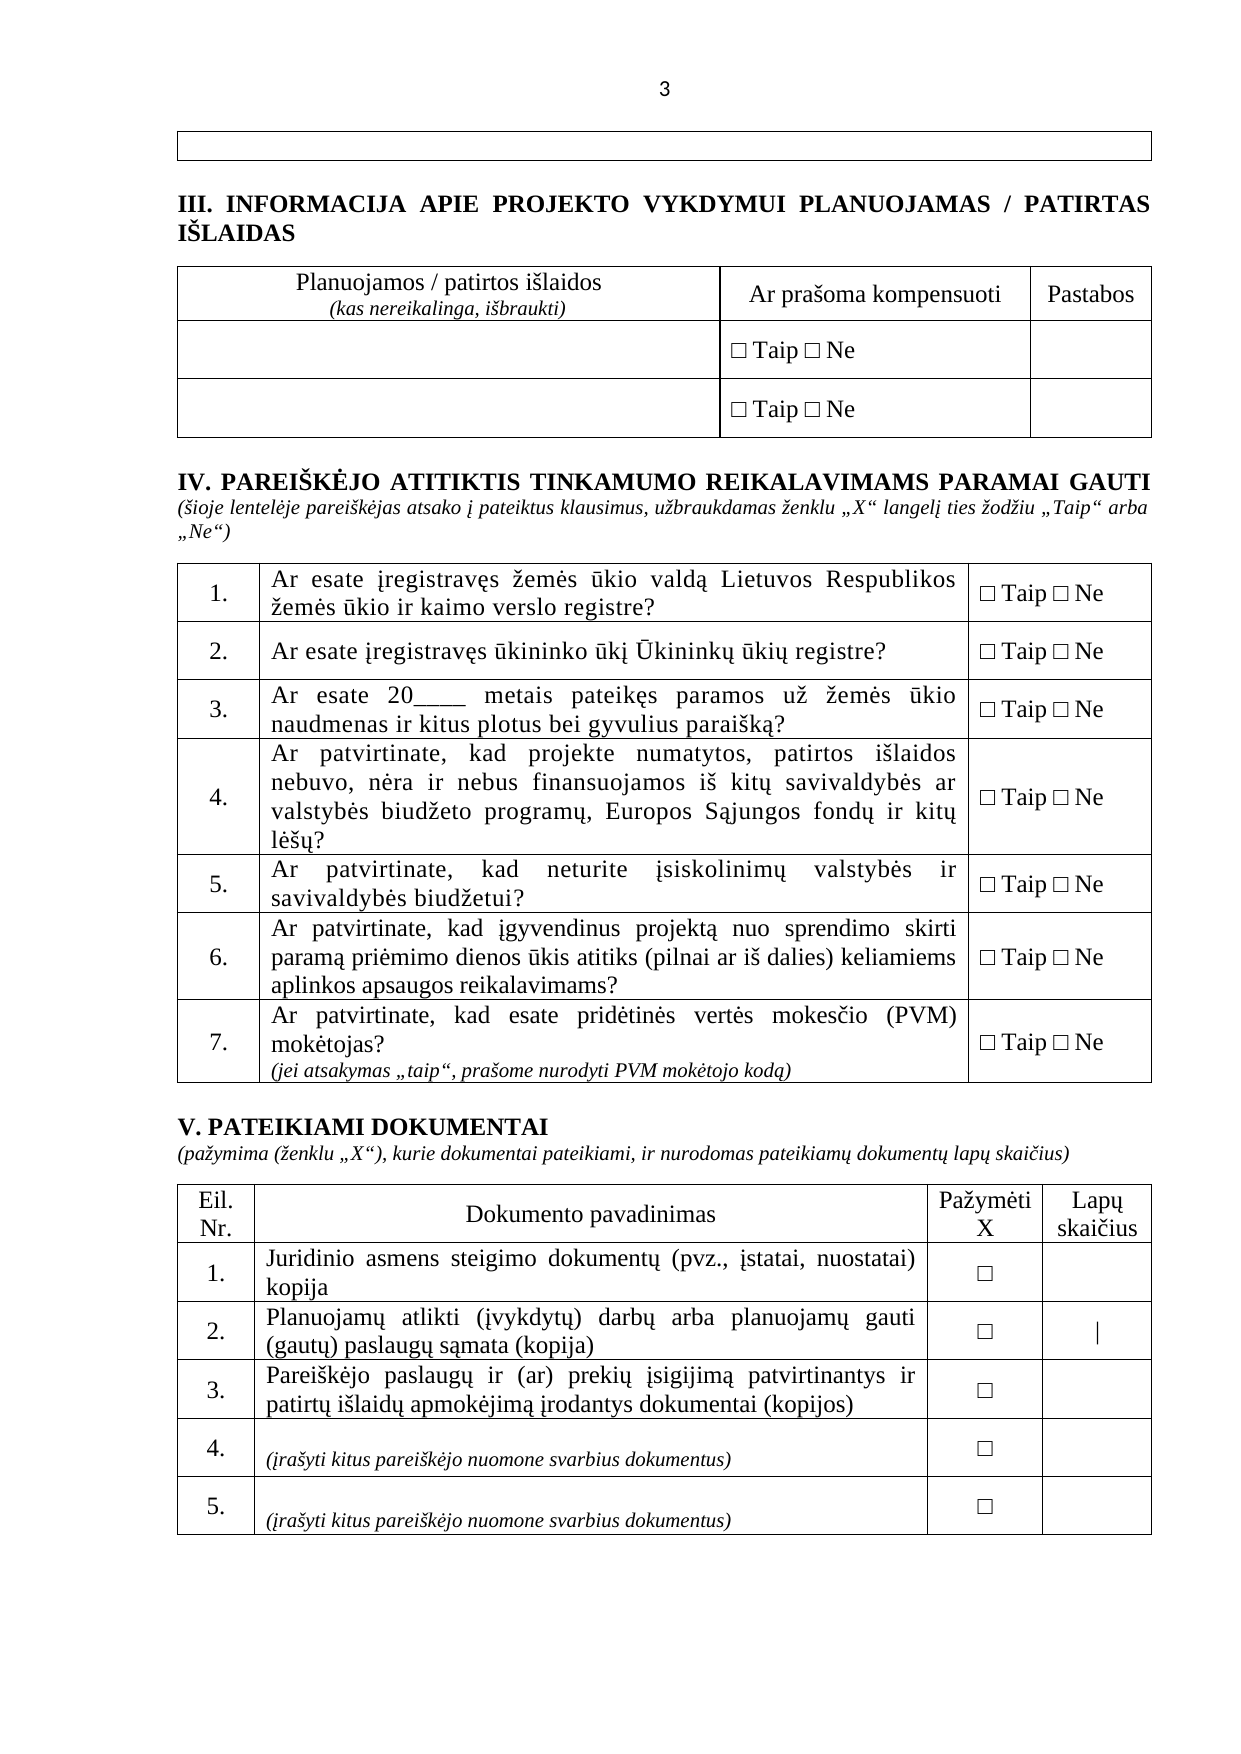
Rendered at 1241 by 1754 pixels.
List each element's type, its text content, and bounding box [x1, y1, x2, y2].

table_cell □ [928, 1302, 1042, 1359]
table_cell □ [928, 1419, 1042, 1476]
table_header Planuojamos / patirtos išlaidos (kas nereikalinga, išbraukti) [178, 267, 719, 320]
table_header Eil. Nr. [178, 1185, 254, 1242]
table_cell Ar esate 20____ metais pateikęs paramos už žemės ūkio naudmenas ir kitus plotus bei gyvulius paraišką? [260, 680, 968, 737]
table_cell 7. [178, 1000, 259, 1082]
table_header □ Taip □ Ne [969, 564, 1151, 621]
table_cell 2. [178, 1302, 254, 1359]
table_cell (įrašyti kitus pareiškėjo nuomone svarbius dokumentus) [255, 1419, 927, 1476]
table_cell Ar patvirtinate, kad esate pridėtinės vertės mokesčio (PVM) mokėtojas? (jei atsakymas „taip“, prašome nurodyti PVM mokėtojo kodą) [260, 1000, 968, 1082]
table_cell □ Taip □ Ne [969, 739, 1151, 853]
table_header Ar prašoma kompensuoti [721, 267, 1030, 320]
table_cell 5. [178, 855, 259, 912]
table_cell 1. [178, 1243, 254, 1301]
table_cell 2. [178, 622, 259, 679]
table_cell □ [928, 1477, 1042, 1534]
table_cell Ar patvirtinate, kad įgyvendinus projektą nuo sprendimo skirti paramą priėmimo dienos ūkis atitiks (pilnai ar iš dalies) keliamiems aplinkos apsaugos reikalavimams? [260, 913, 968, 999]
table_cell □ [928, 1360, 1042, 1418]
text IV. PAREIŠKĖJO ATITIKTIS TINKAMUMO REIKALAVIMAMS PARAMAI GAUTI (šioje lentelėje pareiškėjas atsako į pateiktus klausimus, užbraukdamas ženklu „X“ langelį ties žodžiu „Taip“ arba „Ne“) [177, 467, 1152, 543]
table_cell □ Taip □ Ne [721, 379, 1030, 437]
table_cell [1043, 1477, 1151, 1534]
table_cell □ Taip □ Ne [721, 321, 1030, 378]
table_cell Pareiškėjo paslaugų ir (ar) prekių įsigijimą patvirtinantys ir patirtų išlaidų apmokėjimą įrodantys dokumentai (kopijos) [255, 1360, 927, 1418]
table_cell □ [928, 1243, 1042, 1301]
table_cell 4. [178, 739, 259, 853]
table_header Lapų skaičius [1043, 1185, 1151, 1242]
table_cell [178, 132, 1151, 160]
table_header Ar esate įregistravęs žemės ūkio valdą Lietuvos Respublikos žemės ūkio ir kaimo verslo registre? [260, 564, 968, 621]
table_cell (įrašyti kitus pareiškėjo nuomone svarbius dokumentus) [255, 1477, 927, 1534]
text III. INFORMACIJA APIE PROJEKTO VYKDYMUI PLANUOJAMAS / PATIRTAS IŠLAIDAS [177, 189, 1152, 247]
table_cell [1031, 321, 1151, 378]
table_cell [178, 379, 719, 437]
table_header Dokumento pavadinimas [255, 1185, 927, 1242]
table_cell 3. [178, 680, 259, 737]
table_cell □ Taip □ Ne [969, 622, 1151, 679]
table_cell | [1043, 1302, 1151, 1359]
table_cell □ Taip □ Ne [969, 855, 1151, 912]
table_header Pastabos [1031, 267, 1151, 320]
table_cell Juridinio asmens steigimo dokumentų (pvz., įstatai, nuostatai) kopija [255, 1243, 927, 1301]
table_cell 6. [178, 913, 259, 999]
table_cell 5. [178, 1477, 254, 1534]
text (pažymima (ženklu „X“), kurie dokumentai pateikiami, ir nurodomas pateikiamų dokumentų lapų skaičius) [177, 1141, 1152, 1164]
table_header Pažymėti X [928, 1185, 1042, 1242]
table_cell Planuojamų atlikti (įvykdytų) darbų arba planuojamų gauti (gautų) paslaugų sąmata (kopija) [255, 1302, 927, 1359]
table_cell 4. [178, 1419, 254, 1476]
table_cell [1043, 1419, 1151, 1476]
table_cell □ Taip □ Ne [969, 913, 1151, 999]
table_cell Ar patvirtinate, kad projekte numatytos, patirtos išlaidos nebuvo, nėra ir nebus finansuojamos iš kitų savivaldybės ar valstybės biudžeto programų, Europos Sąjungos fondų ir kitų lėšų? [260, 739, 968, 853]
table_cell Ar patvirtinate, kad neturite įsiskolinimų valstybės ir savivaldybės biudžetui? [260, 855, 968, 912]
table_cell □ Taip □ Ne [969, 680, 1151, 737]
table_cell Ar esate įregistravęs ūkininko ūkį Ūkininkų ūkių registre? [260, 622, 968, 679]
table_header 1. [178, 564, 259, 621]
table_cell □ Taip □ Ne [969, 1000, 1151, 1082]
table_cell [1031, 379, 1151, 437]
table_cell [1043, 1360, 1151, 1418]
text V. PATEIKIAMI DOKUMENTAI [177, 1112, 1152, 1141]
table_cell [1043, 1243, 1151, 1301]
table_cell 3. [178, 1360, 254, 1418]
table_cell [178, 321, 719, 378]
